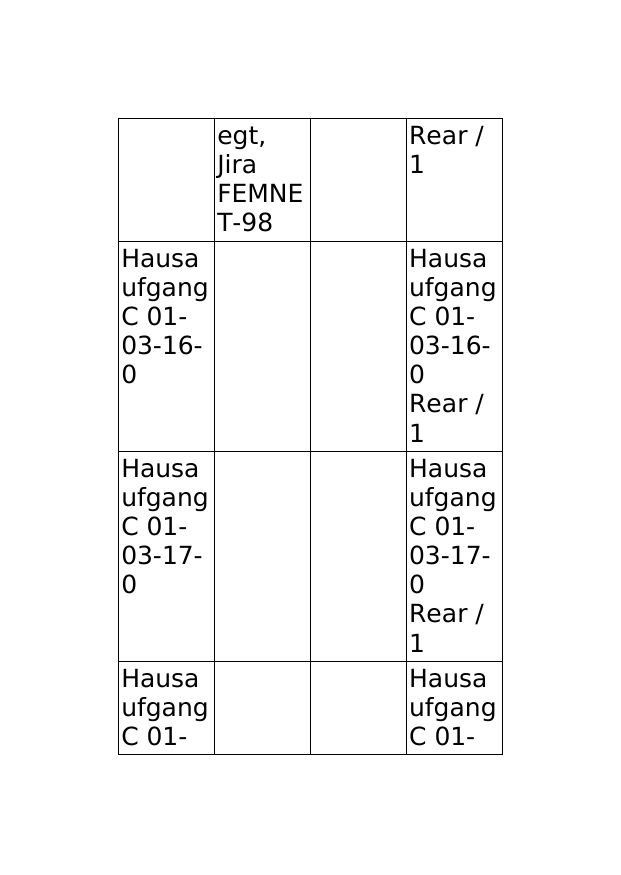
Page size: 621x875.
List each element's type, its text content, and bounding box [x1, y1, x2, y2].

table_cell [311, 452, 406, 661]
table_cell [215, 452, 310, 661]
table_cell Hausaufgang C 01- [407, 662, 502, 754]
table_cell Hausaufgang C 01-03-16-0 [119, 242, 214, 451]
table_cell Hausaufgang C 01-03-16-0 Rear / 1 [407, 242, 502, 451]
table_cell [311, 242, 406, 451]
table_cell [311, 119, 406, 241]
table_cell Hausaufgang C 01-03-17-0 Rear / 1 [407, 452, 502, 661]
table_cell Hausaufgang C 01-03-17-0 [119, 452, 214, 661]
table_cell [119, 119, 214, 241]
table_cell [215, 242, 310, 451]
table_cell Rear / 1 [407, 119, 502, 241]
table_cell Hausaufgang C 01- [119, 662, 214, 754]
table_cell egt, Jira FEMNET-98 [215, 119, 310, 241]
table_cell [311, 662, 406, 754]
table_cell [215, 662, 310, 754]
